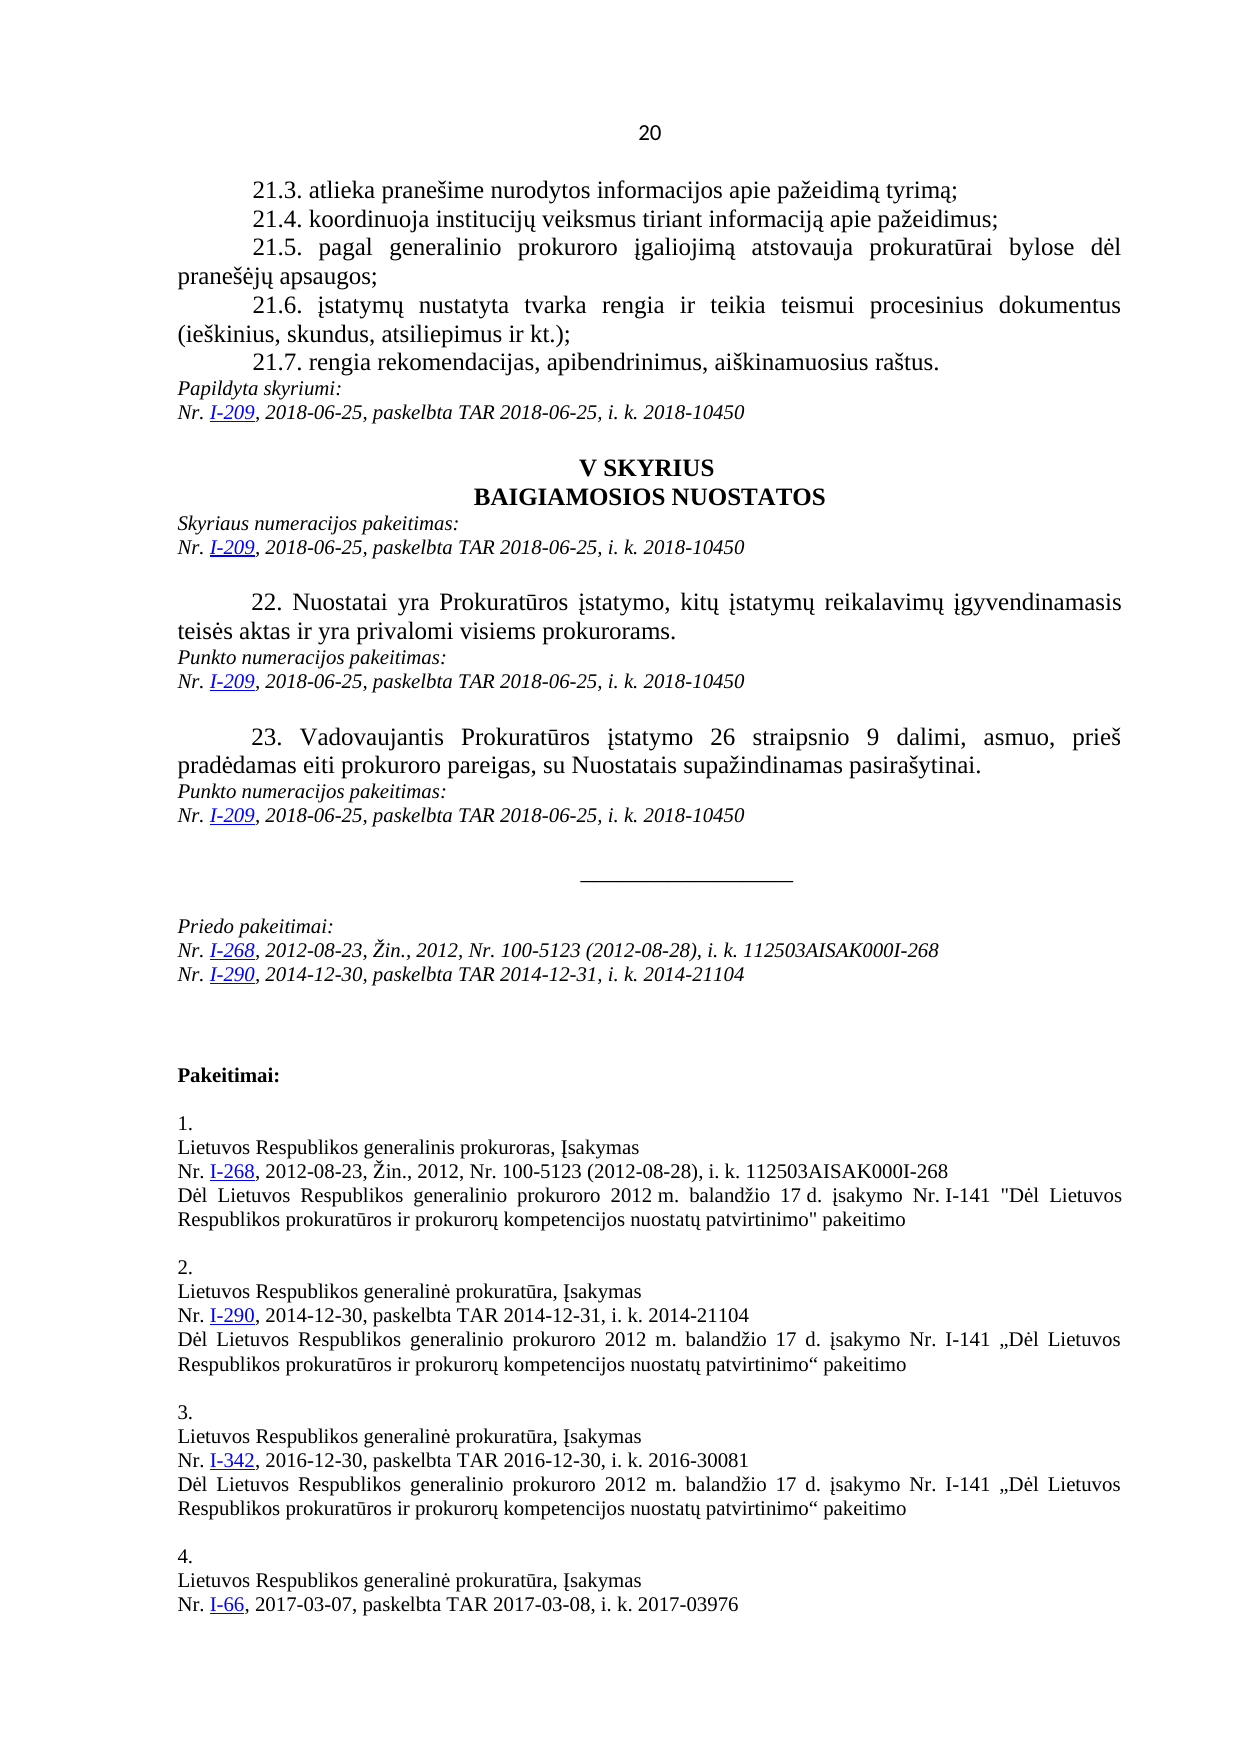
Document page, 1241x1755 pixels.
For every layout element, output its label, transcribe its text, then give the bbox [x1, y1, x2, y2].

text Nr. I-209, 2018-06-25, paskelbta TAR 2018-06-25, i. k. 2018-10450 [177, 534, 1122, 559]
text Punkto numeracijos pakeitimas: [177, 779, 1122, 803]
text Dėl Lietuvos Respublikos generalinio prokuroro 2012 m. balandžio 17 d. įsakymo Nr. I-141 „Dėl Lietuvos Respublikos prokuratūros ir prokurorų kompetencijos nuostatų patvirtinimo“ pakeitimo [177, 1327, 1122, 1376]
text 4. [177, 1544, 1122, 1568]
text 21.5. pagal generalinio prokuroro įgaliojimą atstovauja prokuratūrai bylose dėl pranešėjų apsaugos; [177, 232, 1122, 290]
text 21.6. įstatymų nustatyta tvarka rengia ir teikia teismui procesinius dokumentus (ieškinius, skundus, atsiliepimus ir kt.); [177, 290, 1122, 347]
text Lietuvos Respublikos generalinis prokuroras, Įsakymas [177, 1135, 1122, 1159]
text Lietuvos Respublikos generalinė prokuratūra, Įsakymas [177, 1424, 1122, 1448]
text 3. [177, 1399, 1122, 1424]
text 2. [177, 1255, 1122, 1279]
text Nr. I-290, 2014-12-30, paskelbta TAR 2014-12-31, i. k. 2014-21104 [177, 962, 1122, 986]
text Nr. I-209, 2018-06-25, paskelbta TAR 2018-06-25, i. k. 2018-10450 [177, 400, 1122, 424]
text Nr. I-209, 2018-06-25, paskelbta TAR 2018-06-25, i. k. 2018-10450 [177, 669, 1122, 693]
text Nr. I-268, 2012-08-23, Žin., 2012, Nr. 100-5123 (2012-08-28), i. k. 112503AISAK000I-268 [177, 1159, 1122, 1183]
text 23. Vadovaujantis Prokuratūros įstatymo 26 straipsnio 9 dalimi, asmuo, prieš pradėdamas eiti prokuroro pareigas, su Nuostatais supažindinamas pasirašytinai. [177, 722, 1122, 779]
text BAIGIAMOSIOS NUOSTATOS [177, 482, 1122, 511]
text Nr. I-342, 2016-12-30, paskelbta TAR 2016-12-30, i. k. 2016-30081 [177, 1448, 1122, 1472]
text _________________ [177, 856, 1122, 885]
text Dėl Lietuvos Respublikos generalinio prokuroro 2012 m. balandžio 17 d. įsakymo Nr. I-141 „Dėl Lietuvos Respublikos prokuratūros ir prokurorų kompetencijos nuostatų patvirtinimo“ pakeitimo [177, 1472, 1122, 1520]
text Punkto numeracijos pakeitimas: [177, 645, 1122, 669]
text Nr. I-66, 2017-03-07, paskelbta TAR 2017-03-08, i. k. 2017-03976 [177, 1592, 1122, 1616]
text Skyriaus numeracijos pakeitimas: [177, 511, 1122, 534]
text Priedo pakeitimai: [177, 914, 1122, 938]
text Pakeitimai: [177, 1063, 1122, 1087]
text Nr. I-209, 2018-06-25, paskelbta TAR 2018-06-25, i. k. 2018-10450 [177, 803, 1122, 827]
text 21.7. rengia rekomendacijas, apibendrinimus, aiškinamuosius raštus. [177, 347, 1122, 376]
text V SKYRIUS [177, 453, 1122, 482]
text 22. Nuostatai yra Prokuratūros įstatymo, kitų įstatymų reikalavimų įgyvendinamasis teisės aktas ir yra privalomi visiems prokurorams. [177, 587, 1122, 645]
text 21.4. koordinuoja institucijų veiksmus tiriant informaciją apie pažeidimus; [177, 204, 1122, 232]
text Dėl Lietuvos Respublikos generalinio prokuroro 2012 m. balandžio 17 d. įsakymo Nr. I-141 "Dėl Lietuvos Respublikos prokuratūros ir prokurorų kompetencijos nuostatų patvirtinimo" pakeitimo [177, 1183, 1122, 1231]
text 1. [177, 1111, 1122, 1135]
text Papildyta skyriumi: [177, 376, 1122, 400]
text Lietuvos Respublikos generalinė prokuratūra, Įsakymas [177, 1279, 1122, 1303]
text Nr. I-268, 2012-08-23, Žin., 2012, Nr. 100-5123 (2012-08-28), i. k. 112503AISAK000I-268 [177, 938, 1122, 962]
text 21.3. atlieka pranešime nurodytos informacijos apie pažeidimą tyrimą; [177, 175, 1122, 204]
text Nr. I-290, 2014-12-30, paskelbta TAR 2014-12-31, i. k. 2014-21104 [177, 1303, 1122, 1327]
text Lietuvos Respublikos generalinė prokuratūra, Įsakymas [177, 1568, 1122, 1592]
